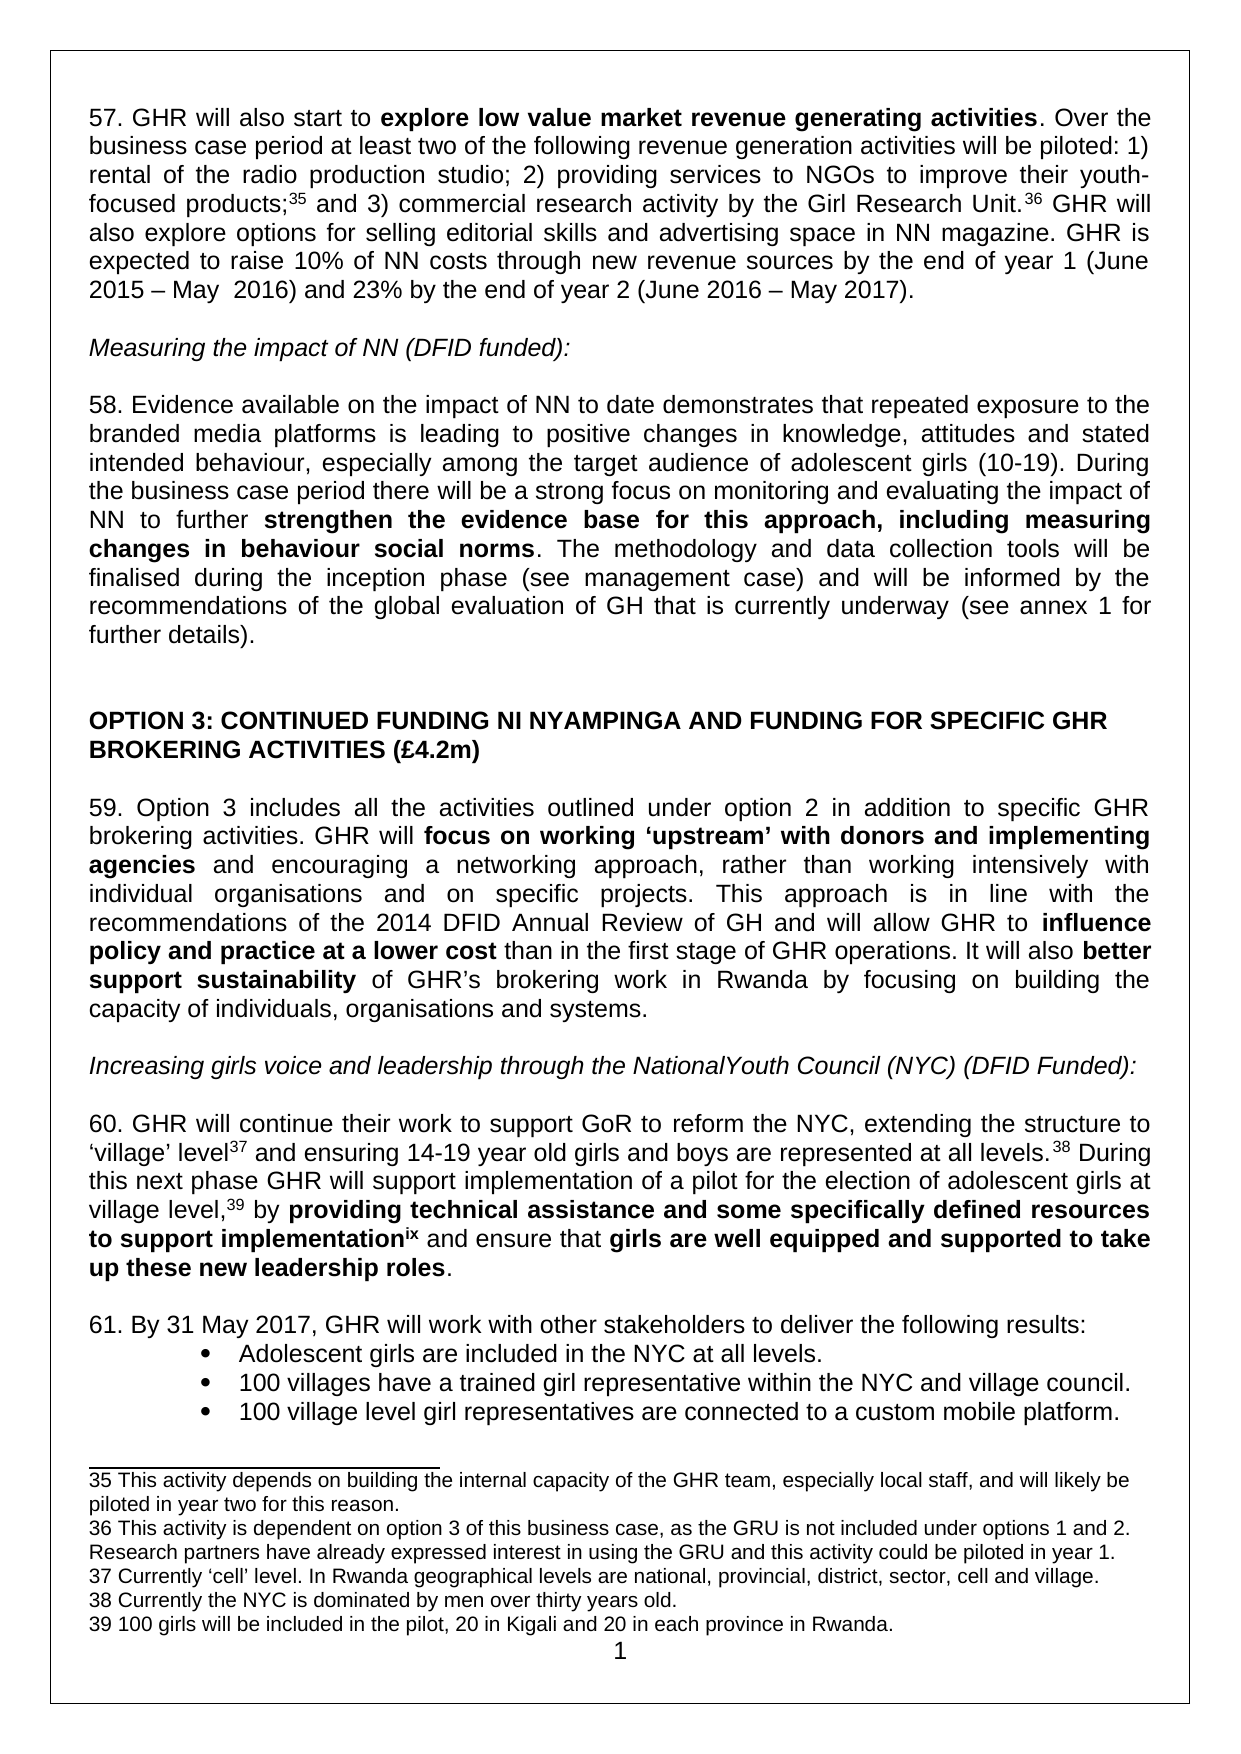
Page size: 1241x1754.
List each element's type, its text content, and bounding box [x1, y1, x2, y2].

text OPTION 3: CONTINUED FUNDING NI NYAMPINGA AND FUNDING FOR SPECIFIC GHR BROKERING ACTIVITIES (£4.2m) [89, 706, 1152, 764]
list 100 villages have a trained girl representative within the NYC and village council. [201, 1368, 1152, 1397]
text Measuring the impact of NN (DFID funded): [89, 333, 1152, 361]
text This activity is dependent on option 3 of this business case, as the GRU is not included under options 1 and 2. Research partners have already expressed interest in using the GRU and this activity could be piloted in year 1. [89, 1516, 1152, 1564]
text 58. Evidence available on the impact of NN to date demonstrates that repeated exposure to the branded media platforms is leading to positive changes in knowledge, attitudes and stated intended behaviour, especially among the target audience of adolescent girls (10-19). During the business case period there will be a strong focus on monitoring and evaluating the impact of NN to further strengthen the evidence base for this approach, including measuring changes in behaviour social norms. The methodology and data collection tools will be finalised during the inception phase (see management case) and will be informed by the recommendations of the global evaluation of GH that is currently underway (see annex 1 for further details). [89, 390, 1152, 649]
list Adolescent girls are included in the NYC at all levels. [201, 1339, 1152, 1368]
text This activity depends on building the internal capacity of the GHR team, especially local staff, and will likely be piloted in year two for this reason. [89, 1468, 1152, 1516]
text Increasing girls voice and leadership through the NationalYouth Council (NYC) (DFID Funded): [89, 1051, 1152, 1080]
text 100 girls will be included in the pilot, 20 in Kigali and 20 in each province in Rwanda. [89, 1612, 1152, 1636]
text 61. By 31 May 2017, GHR will work with other stakeholders to deliver the following results: [89, 1310, 1152, 1339]
text 57. GHR will also start to explore low value market revenue generating activities. Over the business case period at least two of the following revenue generation activities will be piloted: 1) rental of the radio production studio; 2) providing services to NGOs to improve their youth-focused products; and 3) commercial research activity by the Girl Research Unit. GHR will also explore options for selling editorial skills and advertising space in NN magazine. GHR is expected to raise 10% of NN costs through new revenue sources by the end of year 1 (June 2015 – May 2016) and 23% by the end of year 2 (June 2016 – May 2017). [89, 103, 1152, 304]
text 60. GHR will continue their work to support GoR to reform the NYC, extending the structure to ‘village’ level and ensuring 14-19 year old girls and boys are represented at all levels. During this next phase GHR will support implementation of a pilot for the election of adolescent girls at village level, by providing technical assistance and some specifically defined resources to support implementation and ensure that girls are well equipped and supported to take up these new leadership roles. [89, 1109, 1152, 1281]
text Currently ‘cell’ level. In Rwanda geographical levels are national, provincial, district, sector, cell and village. [89, 1564, 1152, 1588]
text Currently the NYC is dominated by men over thirty years old. [89, 1588, 1152, 1612]
list 100 village level girl representatives are connected to a custom mobile platform. [201, 1397, 1152, 1425]
text 59. Option 3 includes all the activities outlined under option 2 in addition to specific GHR brokering activities. GHR will focus on working ‘upstream’ with donors and implementing agencies and encouraging a networking approach, rather than working intensively with individual organisations and on specific projects. This approach is in line with the recommendations of the 2014 DFID Annual Review of GH and will allow GHR to influence policy and practice at a lower cost than in the first stage of GHR operations. It will also better support sustainability of GHR’s brokering work in Rwanda by focusing on building the capacity of individuals, organisations and systems. [89, 793, 1152, 1023]
